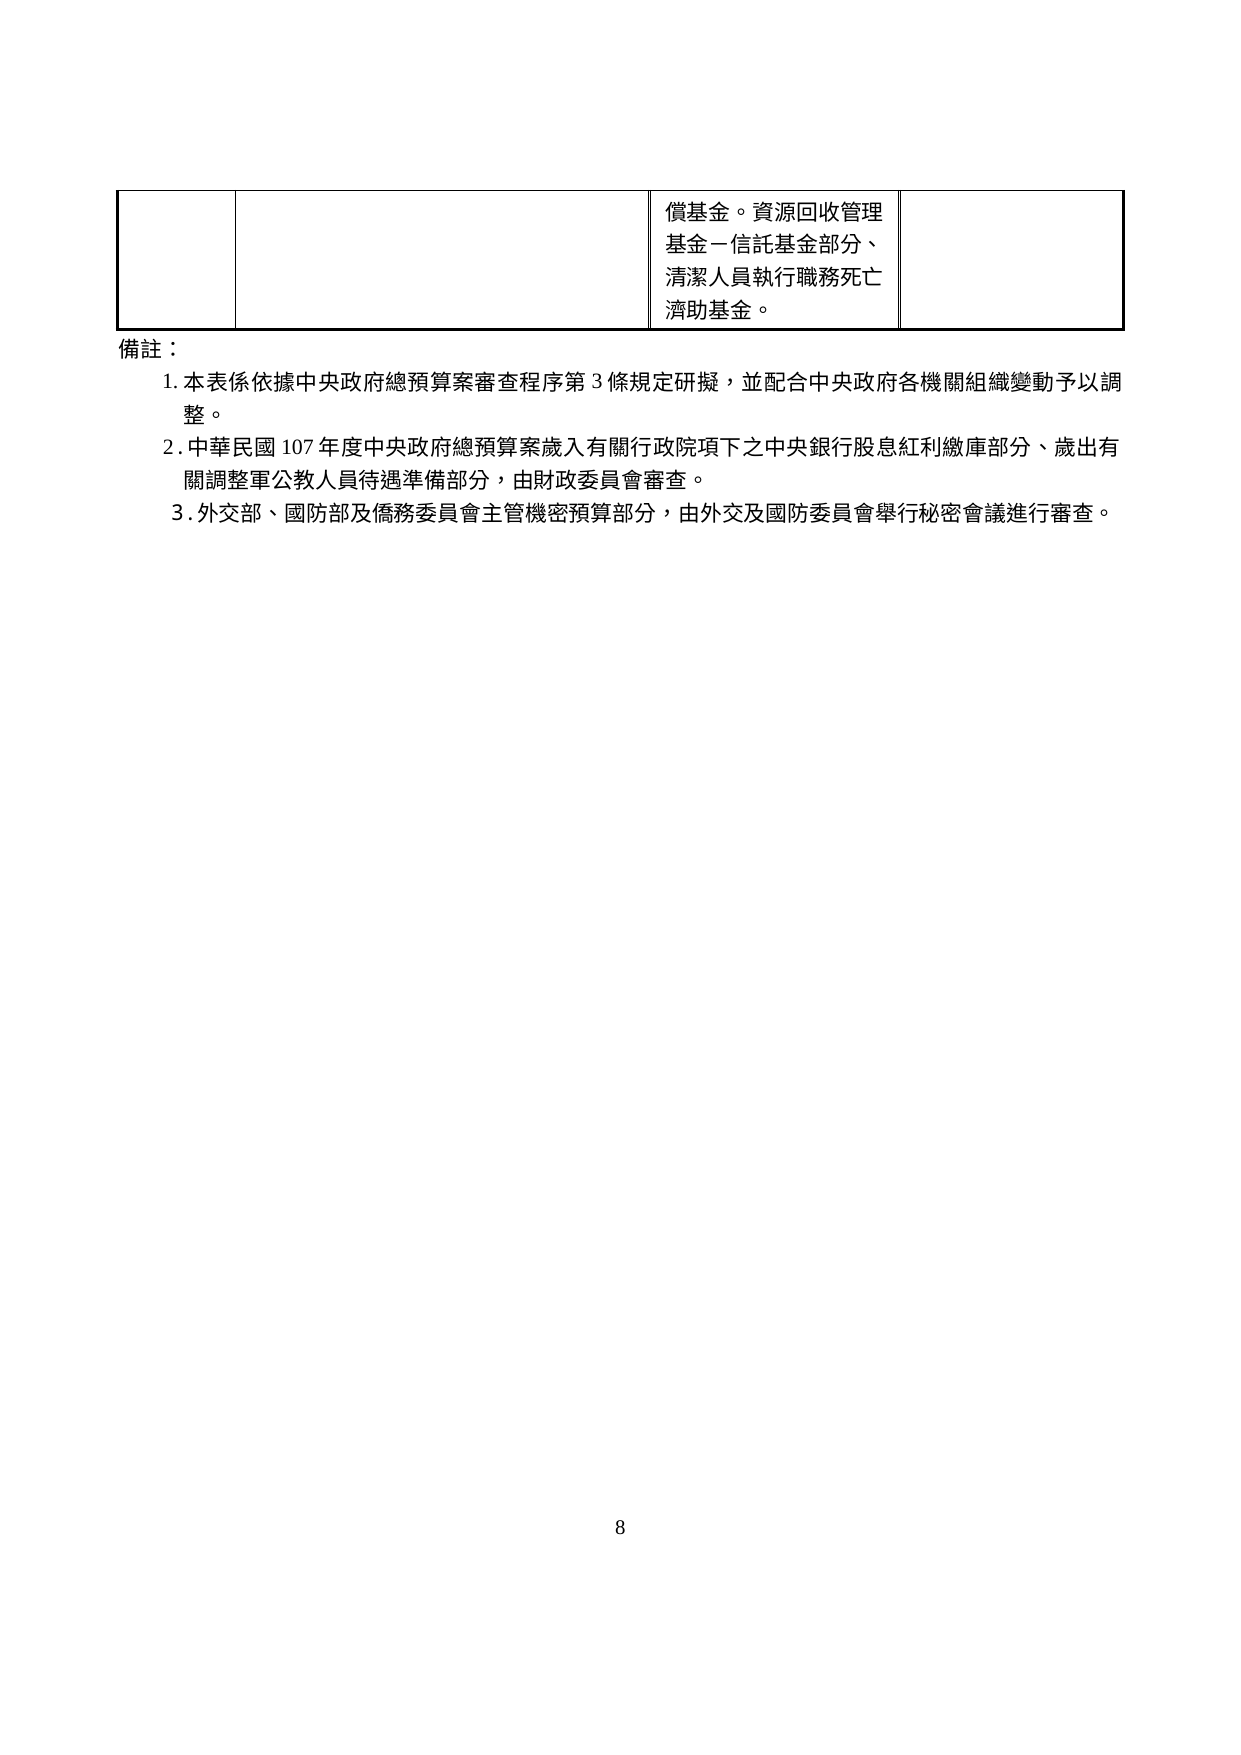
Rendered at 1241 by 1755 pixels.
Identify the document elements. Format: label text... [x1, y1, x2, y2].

text 2.中華民國107年度中央政府總預算案歲入有關行政院項下之中央銀行股息紅利繳庫部分、歲出有關調整軍公教人員待遇準備部分，由財政委員會審查。 [118, 430, 1122, 496]
table_cell [119, 191, 235, 328]
text 1. 本表係依據中央政府總預算案審查程序第3條規定研擬，並配合中央政府各機關組織變動予以調整。 [118, 364, 1122, 430]
table_cell [901, 191, 1122, 328]
text 3.外交部、國防部及僑務委員會主管機密預算部分，由外交及國防委員會舉行秘密會議進行審查。 [118, 496, 1122, 528]
table_cell [236, 191, 648, 328]
table_cell 償基金。資源回收管理基金－信託基金部分、清潔人員執行職務死亡濟助基金。 [651, 191, 898, 328]
text 備註： [118, 331, 1122, 364]
